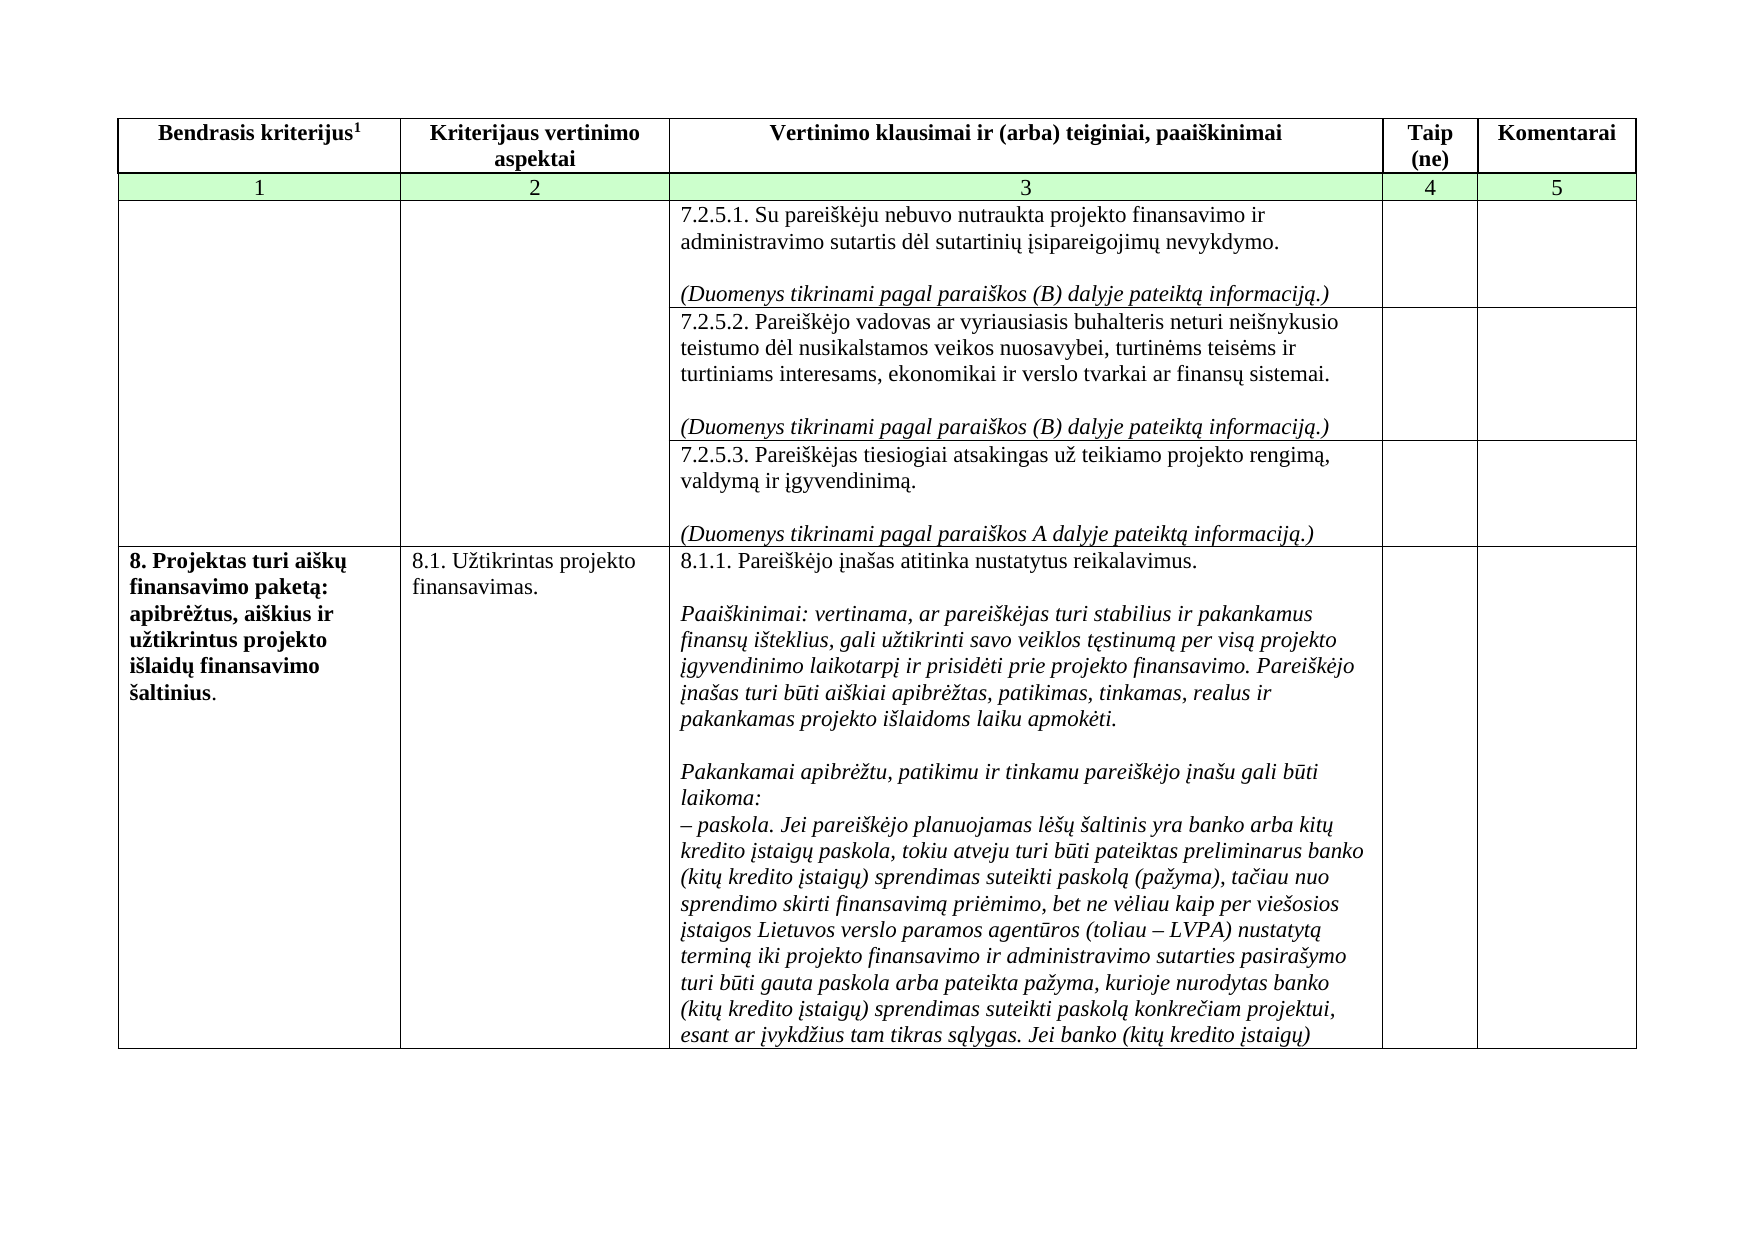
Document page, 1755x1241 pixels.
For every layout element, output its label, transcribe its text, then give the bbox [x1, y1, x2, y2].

table_header Bendrasis kriterijus1 [119, 119, 400, 172]
table_cell [1383, 201, 1477, 307]
table_cell [119, 201, 400, 546]
table_cell [1383, 308, 1477, 439]
table_cell [1383, 441, 1477, 546]
table_cell [1478, 441, 1636, 546]
table_cell 5 [1478, 174, 1636, 200]
table_cell 8.1. Užtikrintas projekto finansavimas. [401, 547, 669, 1048]
table_cell 8. Projektas turi aiškų finansavimo paketą: apibrėžtus, aiškius ir užtikrintus projekto išlaidų finansavimo šaltinius. [119, 547, 400, 1048]
table_header Komentarai [1479, 119, 1635, 172]
table_cell 7.2.5.3. Pareiškėjas tiesiogiai atsakingas už teikiamo projekto rengimą, valdymą ir įgyvendinimą. (Duomenys tikrinami pagal paraiškos A dalyje pateiktą informaciją.) [670, 441, 1382, 546]
table_header Taip (ne) [1384, 119, 1477, 172]
table_cell 1 [119, 174, 400, 200]
table_cell [1478, 201, 1636, 307]
table_cell 3 [670, 174, 1382, 200]
table_cell [1478, 308, 1636, 439]
table_cell [401, 201, 669, 546]
table_cell 7.2.5.2. Pareiškėjo vadovas ar vyriausiasis buhalteris neturi neišnykusio teistumo dėl nusikalstamos veikos nuosavybei, turtinėms teisėms ir turtiniams interesams, ekonomikai ir verslo tvarkai ar finansų sistemai. (Duomenys tikrinami pagal paraiškos (B) dalyje pateiktą informaciją.) [670, 308, 1382, 439]
table_cell [1383, 547, 1477, 1048]
table_cell 8.1.1. Pareiškėjo įnašas atitinka nustatytus reikalavimus. Paaiškinimai: vertinama, ar pareiškėjas turi stabilius ir pakankamus finansų išteklius, gali užtikrinti savo veiklos tęstinumą per visą projekto įgyvendinimo laikotarpį ir prisidėti prie projekto finansavimo. Pareiškėjo įnašas turi būti aiškiai apibrėžtas, patikimas, tinkamas, realus ir pakankamas projekto išlaidoms laiku apmokėti. Pakankamai apibrėžtu, patikimu ir tinkamu pareiškėjo įnašu gali būti laikoma: – paskola. Jei pareiškėjo planuojamas lėšų šaltinis yra banko arba kitų kredito įstaigų paskola, tokiu atveju turi būti pateiktas preliminarus banko (kitų kredito įstaigų) sprendimas suteikti paskolą (pažyma), tačiau nuo sprendimo skirti finansavimą priėmimo, bet ne vėliau kaip per viešosios įstaigos Lietuvos verslo paramos agentūros (toliau – LVPA) nustatytą terminą iki projekto finansavimo ir administravimo sutarties pasirašymo turi būti gauta paskola arba pateikta pažyma, kurioje nurodytas banko (kitų kredito įstaigų) sprendimas suteikti paskolą konkrečiam projektui, esant ar įvykdžius tam tikras sąlygas. Jei banko (kitų kredito įstaigų) [670, 547, 1382, 1048]
table_header Vertinimo klausimai ir (arba) teiginiai, paaiškinimai [670, 119, 1382, 172]
table_cell 7.2.5.1. Su pareiškėju nebuvo nutraukta projekto finansavimo ir administravimo sutartis dėl sutartinių įsipareigojimų nevykdymo. (Duomenys tikrinami pagal paraiškos (B) dalyje pateiktą informaciją.) [670, 201, 1382, 307]
table_header Kriterijaus vertinimo aspektai [401, 119, 669, 172]
table_cell [1478, 547, 1636, 1048]
table_cell 2 [401, 174, 669, 200]
table_cell 4 [1383, 174, 1477, 200]
